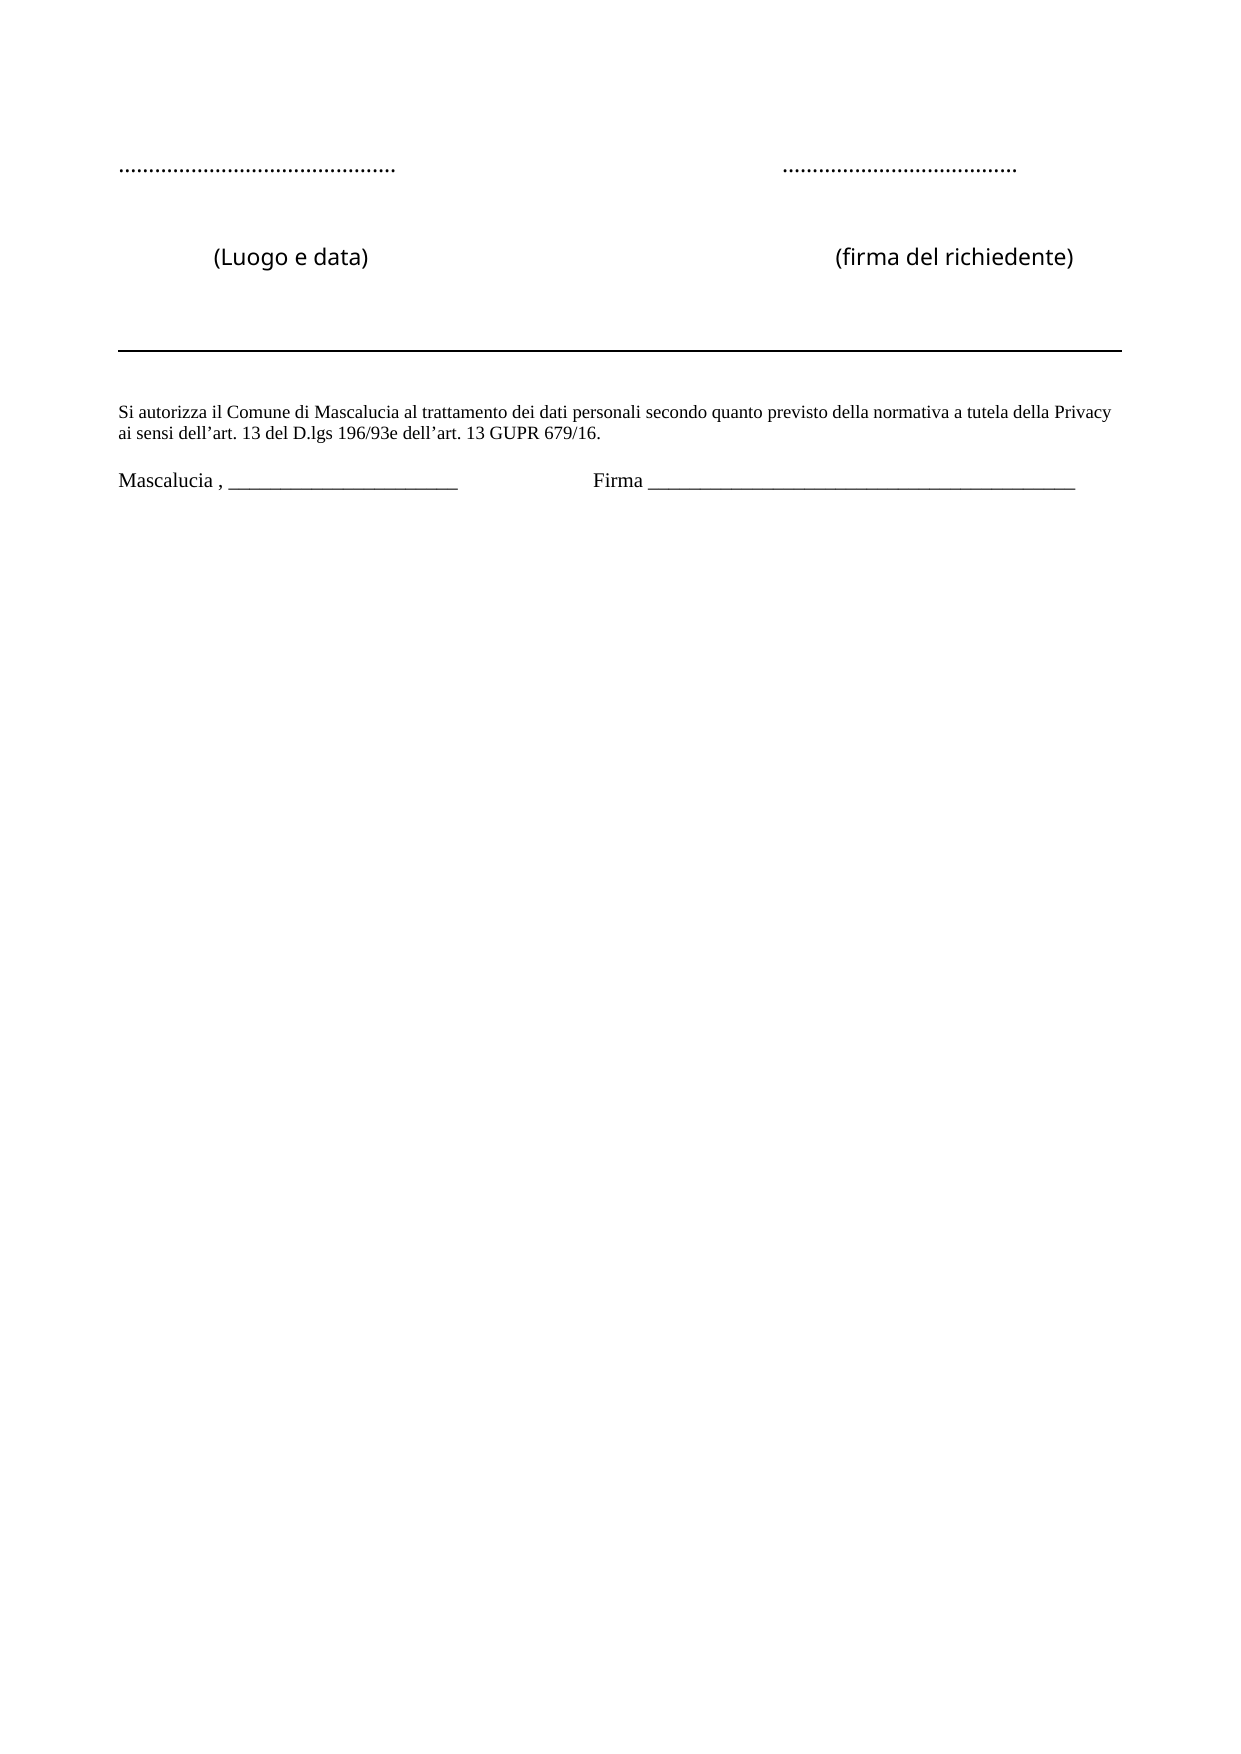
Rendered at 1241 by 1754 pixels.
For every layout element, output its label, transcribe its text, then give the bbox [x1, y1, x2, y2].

text Si autorizza il Comune di Mascalucia al trattamento dei dati personali secondo quanto previsto della normativa a tutela della Privacy ai sensi dell’art. 13 del D.lgs 196/93e dell’art. 13 GUPR 679/16. [118, 401, 1122, 444]
text ………………………………………. ………………………………… [118, 148, 1122, 179]
text (Luogo e data) (firma del richiedente) [118, 241, 1122, 273]
text Mascalucia , ______________________ Firma _________________________________________ [118, 468, 1122, 492]
